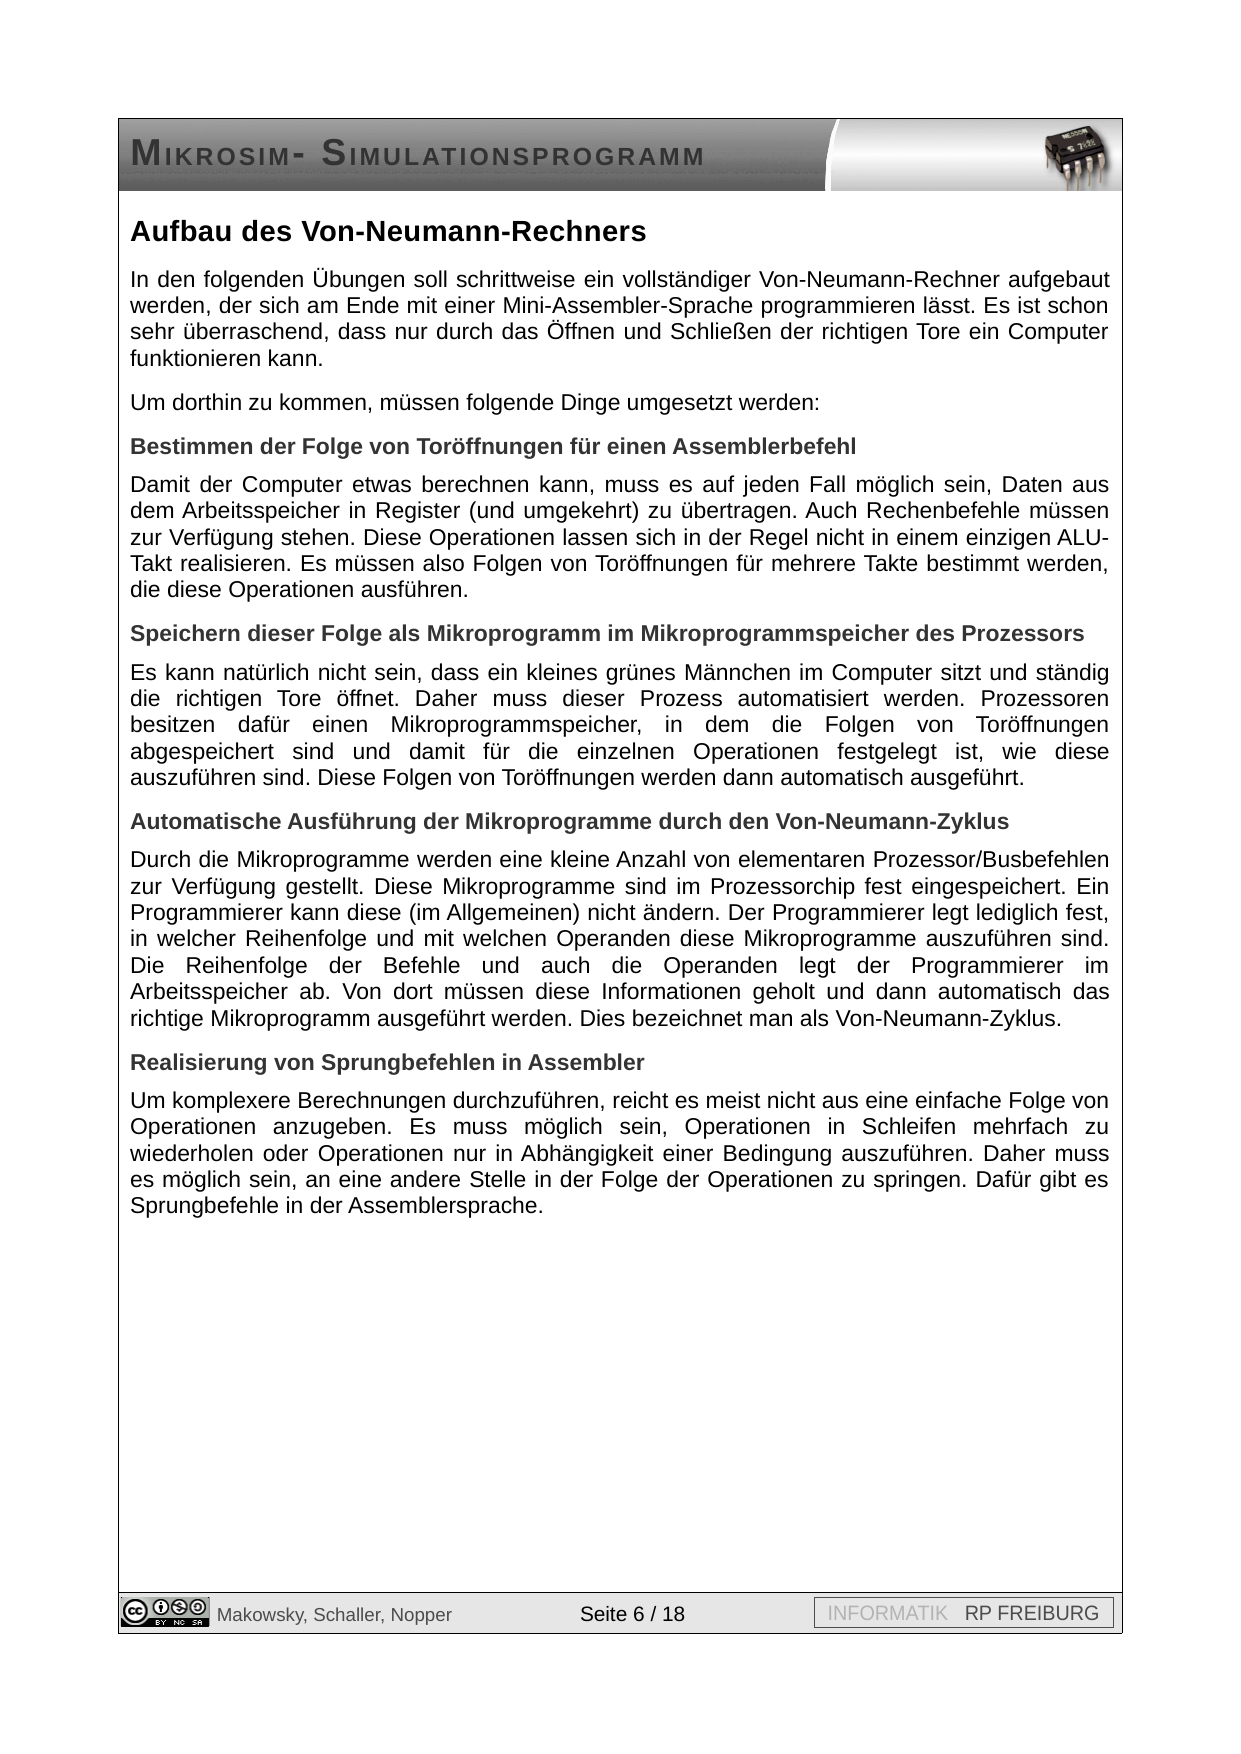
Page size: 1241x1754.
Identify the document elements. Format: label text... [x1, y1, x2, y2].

text Um dorthin zu kommen, müssen folgende Dinge umgesetzt werden: [130, 389, 1110, 415]
text In den folgenden Übungen soll schrittweise ein vollständiger Von-Neumann-Rechner aufgebaut werden, der sich am Ende mit einer Mini-Assembler-Sprache programmieren lässt. Es ist schon sehr überraschend, dass nur durch das Öffnen und Schließen der richtigen Tore ein Computer funktionieren kann. [130, 266, 1110, 371]
text Automatische Ausführung der Mikroprogramme durch den Von-Neumann-Zyklus [130, 808, 1110, 834]
text Es kann natürlich nicht sein, dass ein kleines grünes Männchen im Computer sitzt und ständig die richtigen Tore öffnet. Daher muss dieser Prozess automatisiert werden. Prozessoren besitzen dafür einen Mikroprogrammspeicher, in dem die Folgen von Toröffnungen abgespeichert sind und damit für die einzelnen Operationen festgelegt ist, wie diese auszuführen sind. Diese Folgen von Toröffnungen werden dann automatisch ausgeführt. [130, 659, 1110, 790]
text Durch die Mikroprogramme werden eine kleine Anzahl von elementaren Prozessor/Busbefehlen zur Verfügung gestellt. Diese Mikroprogramme sind im Prozessorchip fest eingespeichert. Ein Programmierer kann diese (im Allgemeinen) nicht ändern. Der Programmierer legt lediglich fest, in welcher Reihenfolge und mit welchen Operanden diese Mikroprogramme auszuführen sind. Die Reihenfolge der Befehle und auch die Operanden legt der Programmierer im Arbeitsspeicher ab. Von dort müssen diese Informationen geholt und dann automatisch das richtige Mikroprogramm ausgeführt werden. Dies bezeichnet man als Von-Neumann-Zyklus. [130, 846, 1110, 1031]
text Aufbau des Von-Neumann-Rechners [130, 214, 1110, 248]
text Damit der Computer etwas berechnen kann, muss es auf jeden Fall möglich sein, Daten aus dem Arbeitsspeicher in Register (und umgekehrt) zu übertragen. Auch Rechenbefehle müssen zur Verfügung stehen. Diese Operationen lassen sich in der Regel nicht in einem einzigen ALU-Takt realisieren. Es müssen also Folgen von Toröffnungen für mehrere Takte bestimmt werden, die diese Operationen ausführen. [130, 471, 1110, 603]
picture [119, 119, 1122, 191]
picture [120, 1597, 210, 1627]
text Bestimmen der Folge von Toröffnungen für einen Assemblerbefehl [130, 433, 1110, 459]
text Speichern dieser Folge als Mikroprogramm im Mikroprogrammspeicher des Prozessors [130, 620, 1110, 647]
text Um komplexere Berechnungen durchzuführen, reicht es meist nicht aus eine einfache Folge von Operationen anzugeben. Es muss möglich sein, Operationen in Schleifen mehrfach zu wiederholen oder Operationen nur in Abhängigkeit einer Bedingung auszuführen. Daher muss es möglich sein, an eine andere Stelle in der Folge der Operationen zu springen. Dafür gibt es Sprungbefehle in der Assemblersprache. [130, 1087, 1110, 1218]
text Realisierung von Sprungbefehlen in Assembler [130, 1048, 1110, 1075]
